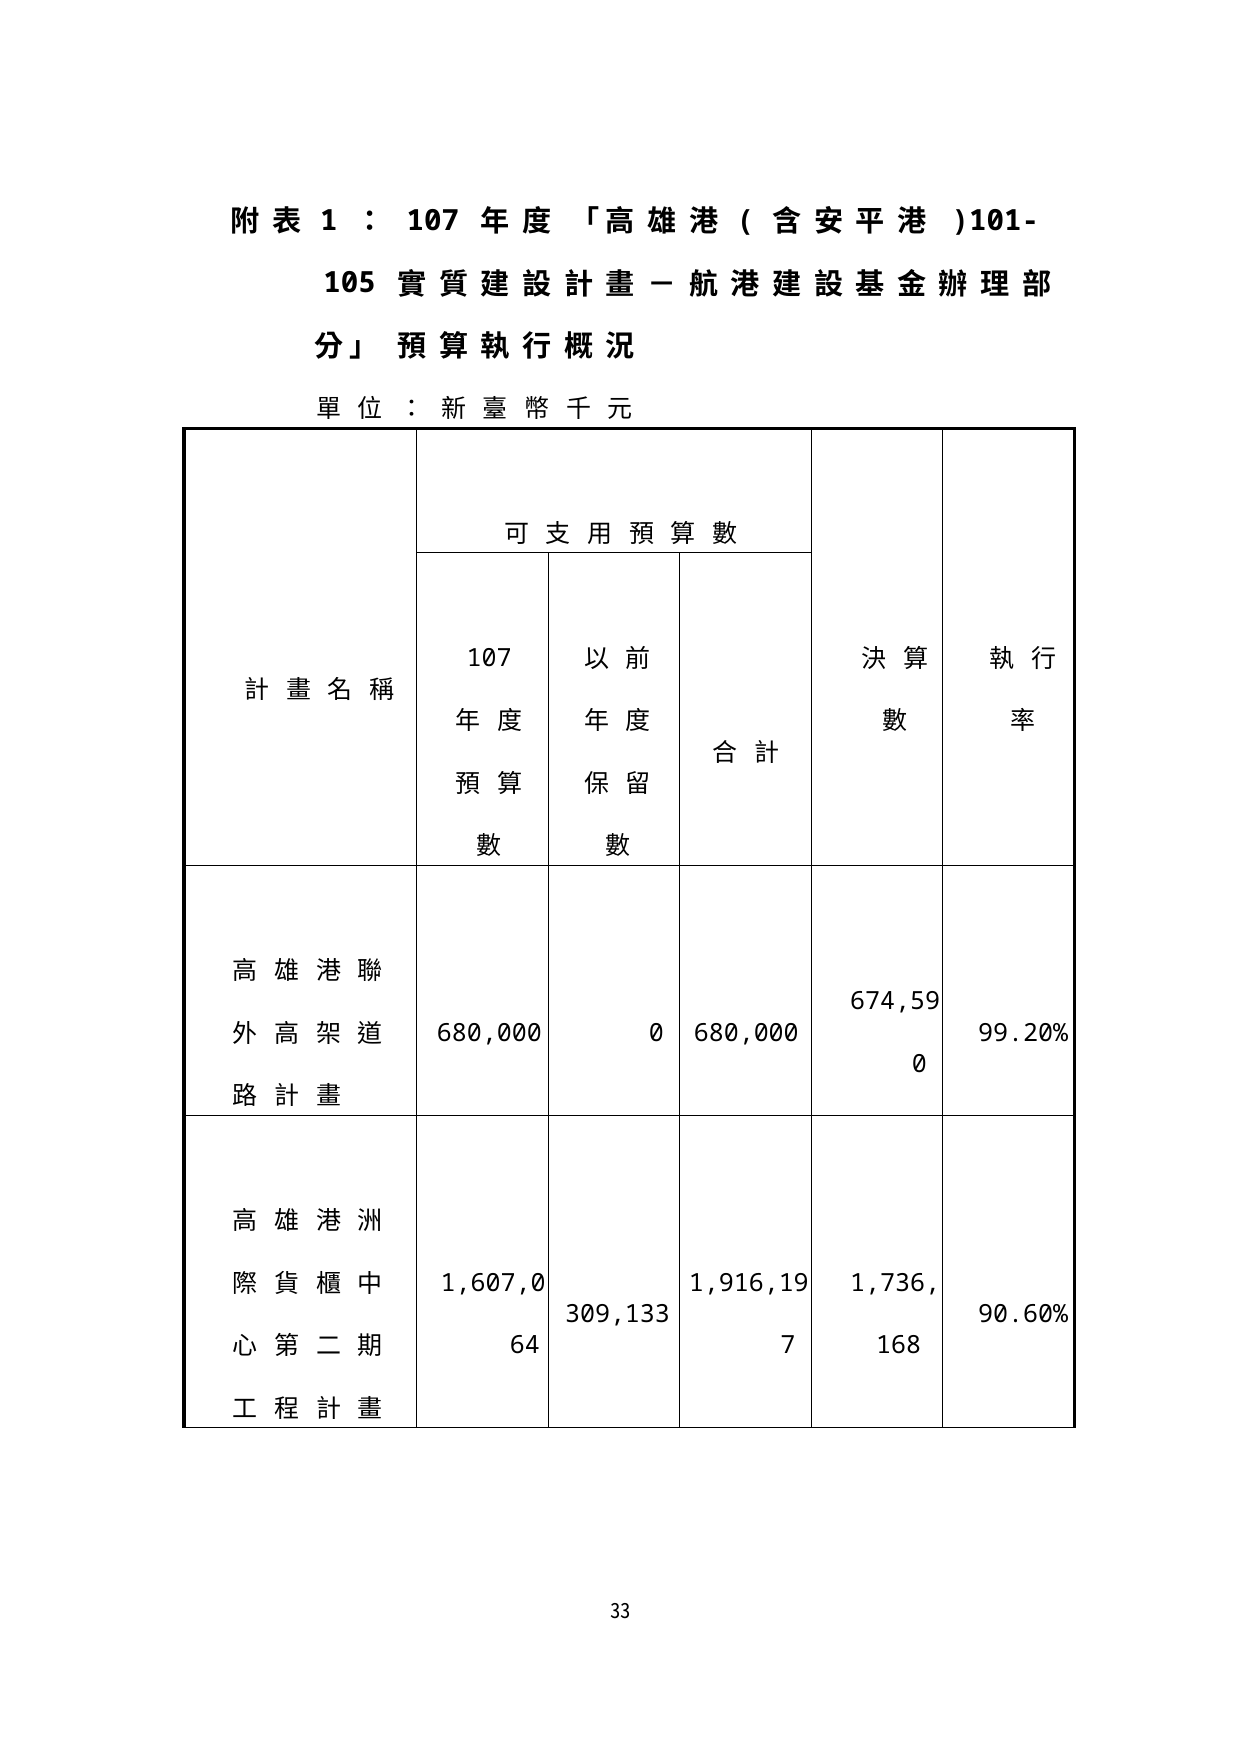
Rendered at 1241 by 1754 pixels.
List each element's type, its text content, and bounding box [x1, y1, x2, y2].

table_cell 680,000 [680, 866, 811, 1115]
table_cell 1,916,197 [680, 1116, 811, 1427]
table_header 決算數 [812, 430, 942, 865]
table_header 可支用預算數 [417, 430, 811, 552]
table_cell 90.60% [943, 1116, 1073, 1427]
table_cell 1,736,168 [812, 1116, 942, 1427]
table_cell 680,000 [417, 866, 548, 1115]
table_header 執行率 [943, 430, 1073, 865]
table_cell 309,133 [549, 1116, 679, 1427]
table_cell 以前年度 保留數 [549, 553, 679, 865]
table_cell 合計 [680, 553, 811, 865]
table_cell 674,590 [812, 866, 942, 1115]
table_cell 0 [549, 866, 679, 1115]
table_cell 99.20% [943, 866, 1073, 1115]
table_cell 1,607,064 [417, 1116, 548, 1427]
table_cell 高雄港洲際貨櫃中心第二期工程計畫 [186, 1116, 416, 1427]
table_cell 高雄港聯外高架道路計畫 [186, 866, 416, 1115]
text 附表1：107年度「高雄港(含安平港)101-105實質建設計畫－航港建設基金辦理部分」預算執行概況 單位：新臺幣千元 [184, 177, 1058, 427]
table_cell 107年度 預算數 [417, 553, 548, 865]
table_header 計畫名稱 [186, 430, 416, 865]
